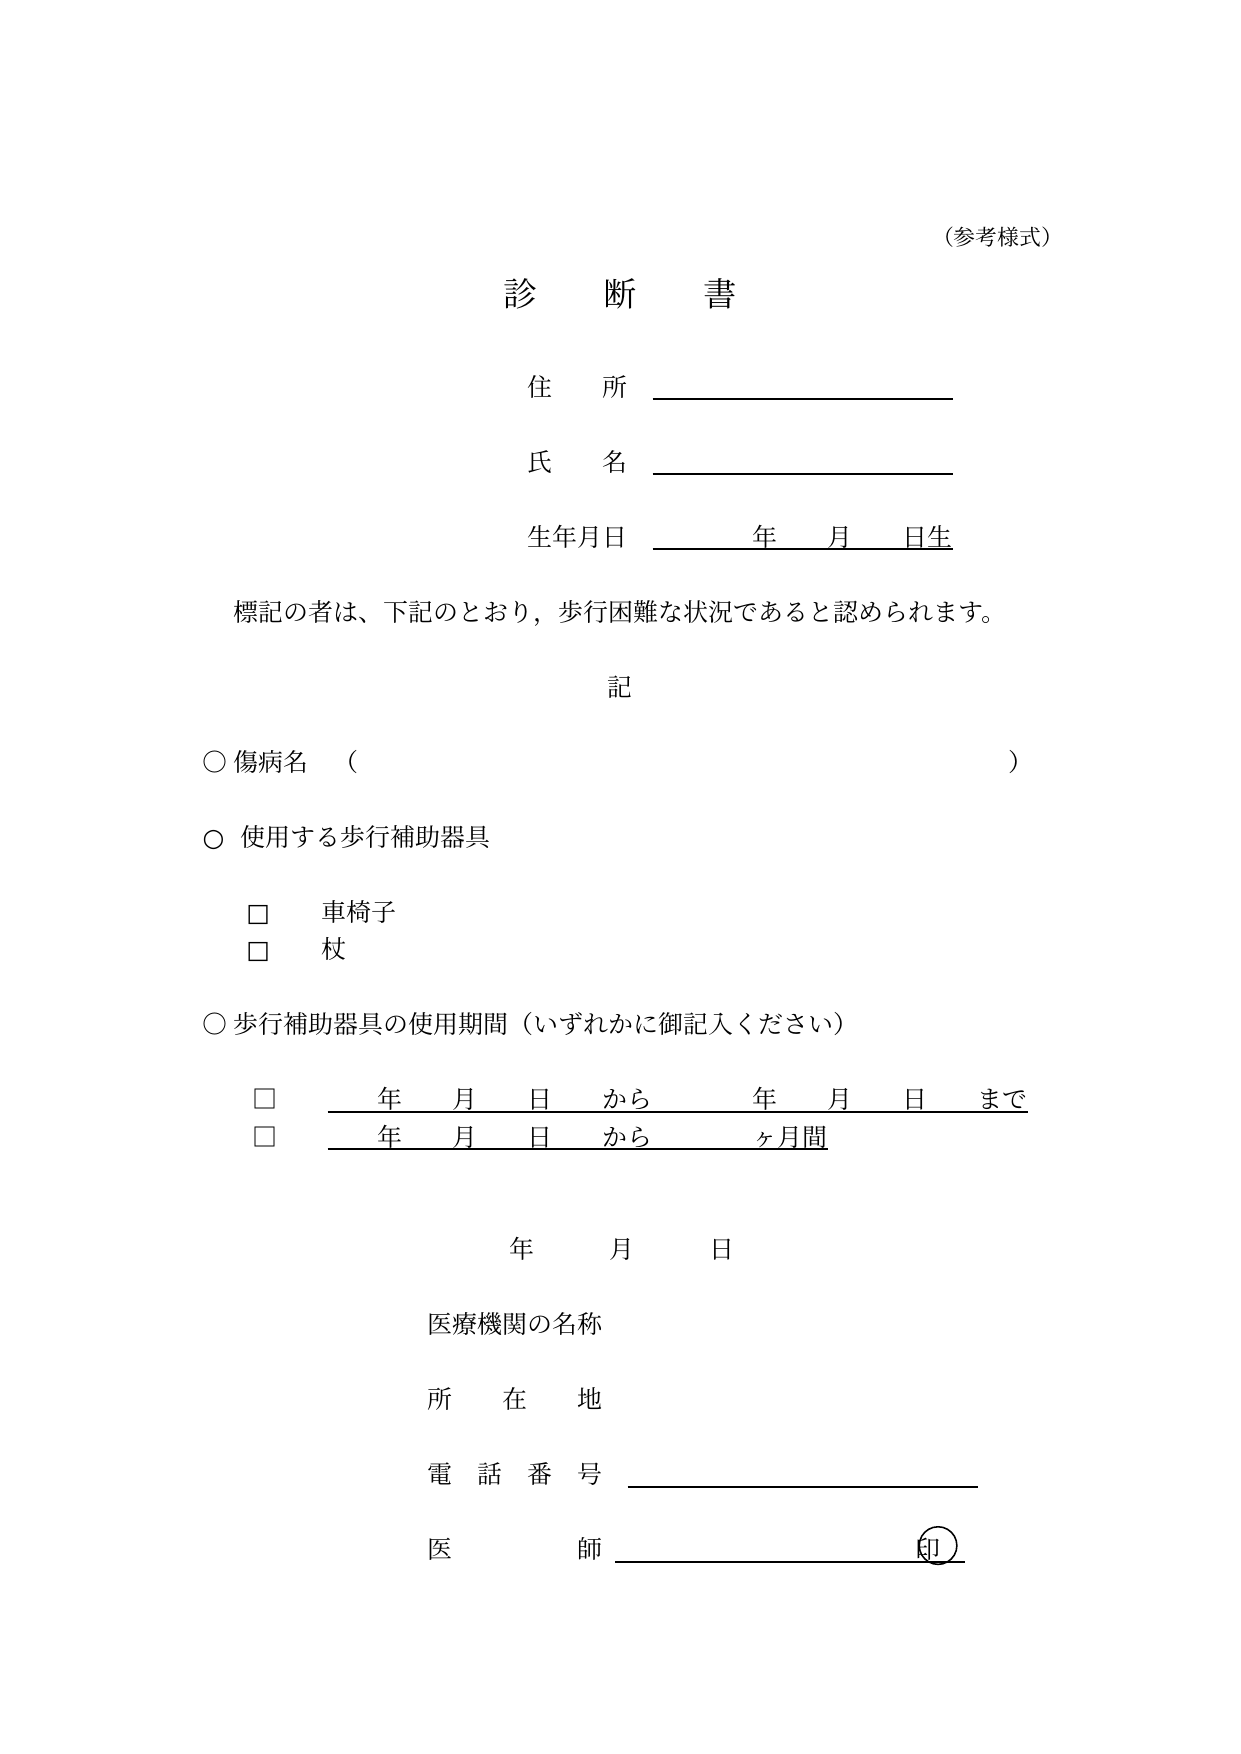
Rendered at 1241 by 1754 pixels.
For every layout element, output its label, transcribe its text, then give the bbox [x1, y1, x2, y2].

text 所 在 地 [177, 1379, 963, 1417]
text ○ 使用する歩行補助器具 [202, 817, 1063, 854]
text 医療機関の名称 [177, 1304, 963, 1342]
text 記 [177, 667, 1063, 704]
text 標記の者は、下記のとおり，歩行困難な状況であると認められます。 [177, 592, 1063, 629]
text 氏 名 [177, 442, 963, 479]
text 診 断 書 [177, 254, 1063, 329]
text 電 話 番 号 [177, 1454, 1063, 1492]
text （参考様式） [177, 217, 1063, 254]
text □ 年 月 日 から ヶ月間 [177, 1117, 1063, 1154]
text 住 所 [177, 367, 963, 404]
text □ 杖 [246, 929, 1063, 967]
text ○ 傷病名 （ ） [177, 742, 1063, 779]
text 医 師 印 [177, 1529, 1063, 1567]
text ○ 歩行補助器具の使用期間（いずれかに御記入ください） [177, 1004, 1063, 1042]
text 年 月 日 [177, 1229, 1063, 1267]
text □ 車椅子 [246, 892, 1063, 929]
text 生年月日 年 月 日生 [177, 517, 963, 554]
text □ 年 月 日 から 年 月 日 まで [177, 1079, 1063, 1117]
